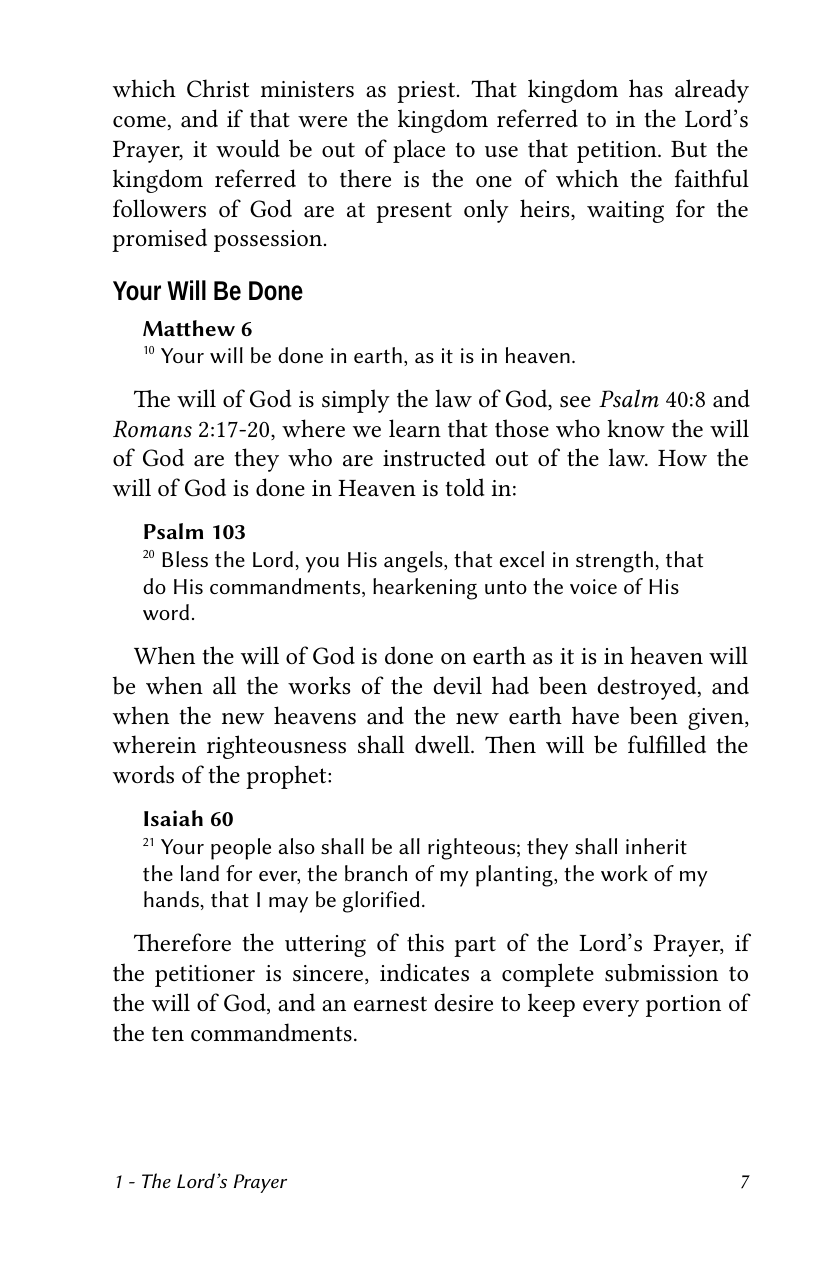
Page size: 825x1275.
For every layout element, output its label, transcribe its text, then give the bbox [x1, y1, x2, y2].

subtitle Your Will Be Done [112, 275, 750, 306]
text Isaiah 60 [142, 806, 750, 832]
text Therefore the uttering of this part of the Lord’s Prayer, if the petitioner is sincere, indicates a complete submission to the will of God, and an earnest desire to keep every portion of the ten commandments. [112, 929, 750, 1047]
text The will of God is simply the law of God, see Psalm 40:8 and Romans 2:17-20, where we learn that those who know the will of God are they who are instructed out of the law. How the will of God is done in Heaven is told in: [112, 385, 750, 503]
text 20 Bless the Lord, you His angels, that excel in strength, that do His commandments, hearkening unto the voice of His word. [142, 547, 720, 626]
text 21 Your people also shall be all righteous; they shall inherit the land for ever, the branch of my planting, the work of my hands, that I may be glorified. [142, 834, 720, 913]
text When the will of God is done on earth as it is in heaven will be when all the works of the devil had been destroyed, and when the new heavens and the new earth have been given, wherein righteousness shall dwell. Then will be fulfilled the words of the prophet: [112, 642, 750, 790]
text 10 Your will be done in earth, as it is in heaven. [142, 343, 720, 369]
text Psalm 103 [142, 519, 750, 545]
text which Christ ministers as priest. That kingdom has already come, and if that were the kingdom referred to in the Lord’s Prayer, it would be out of place to use that petition. But the kingdom referred to there is the one of which the faithful followers of God are at present only heirs, waiting for the promised possession. [112, 75, 750, 253]
text Matthew 6 [142, 315, 750, 342]
